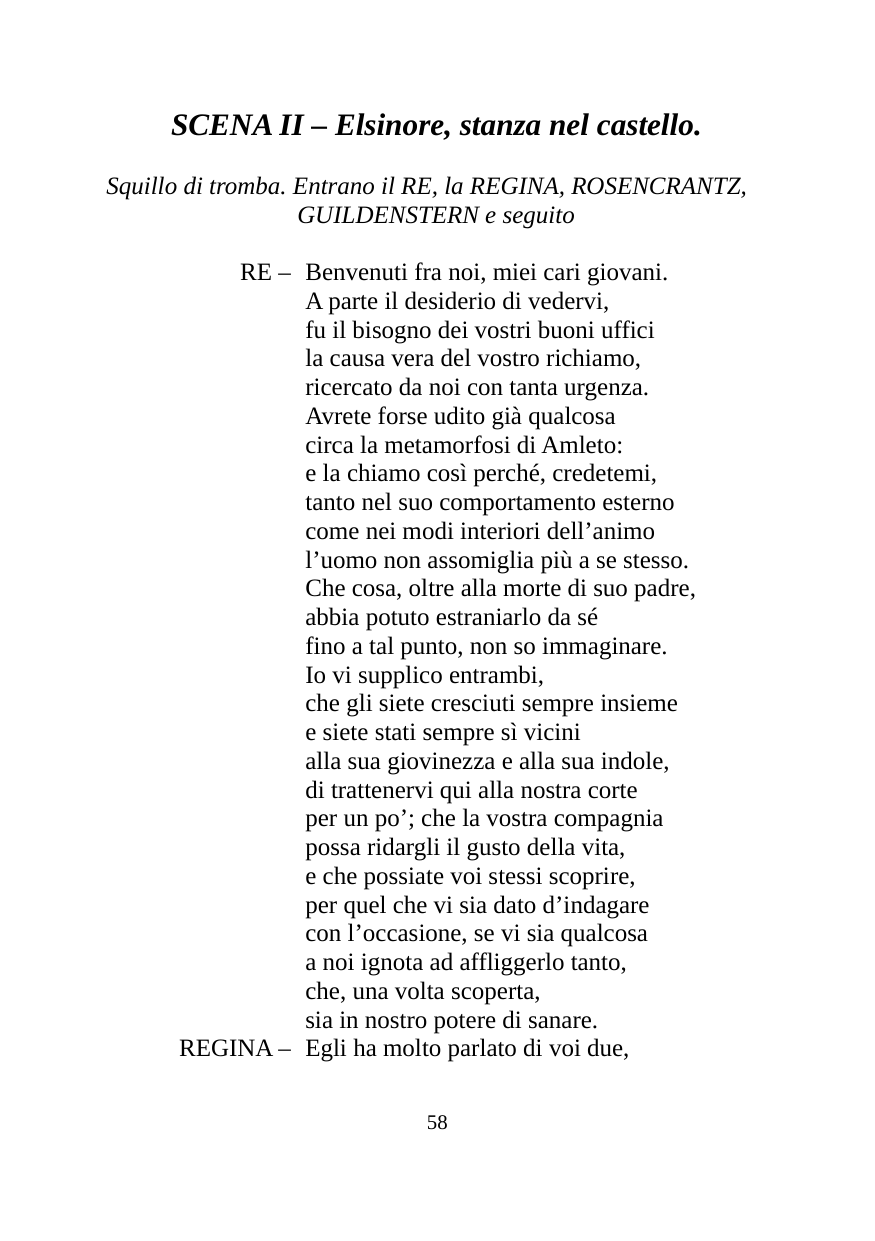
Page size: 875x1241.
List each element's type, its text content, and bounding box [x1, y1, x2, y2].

table_header RE – [106, 257, 298, 1033]
table_cell Egli ha molto parlato di voi due, [298, 1034, 768, 1062]
table_cell REGINA – [106, 1034, 298, 1062]
subtitle SCENA II – Elsinore, stanza nel castello. [108, 106, 768, 142]
text GUILDENSTERN e seguito [106, 200, 768, 228]
table_header Benvenuti fra noi, miei cari giovani. A parte il desiderio di vedervi, fu il bisogno dei vostri buoni uffici la causa vera del vostro richiamo, ricercato da noi con tanta urgenza. Avrete forse udito già qualcosa circa la metamorfosi di Amleto: e la chiamo così perché, credetemi, tanto nel suo comportamento esterno come nei modi interiori dell’animo l’uomo non assomiglia più a se stesso. Che cosa, oltre alla morte di suo padre, abbia potuto estraniarlo da sé fino a tal punto, non so immaginare. Io vi supplico entrambi, che gli siete cresciuti sempre insieme e siete stati sempre sì vicini alla sua giovinezza e alla sua indole, di trattenervi qui alla nostra corte per un po’; che la vostra compagnia possa ridargli il gusto della vita, e che possiate voi stessi scoprire, per quel che vi sia dato d’indagare con l’occasione, se vi sia qualcosa a noi ignota ad affliggerlo tanto, che, una volta scoperta, sia in nostro potere di sanare. [298, 257, 768, 1033]
text Squillo di tromba. Entrano il RE, la REGINA, ROSENCRANTZ, [106, 171, 768, 200]
